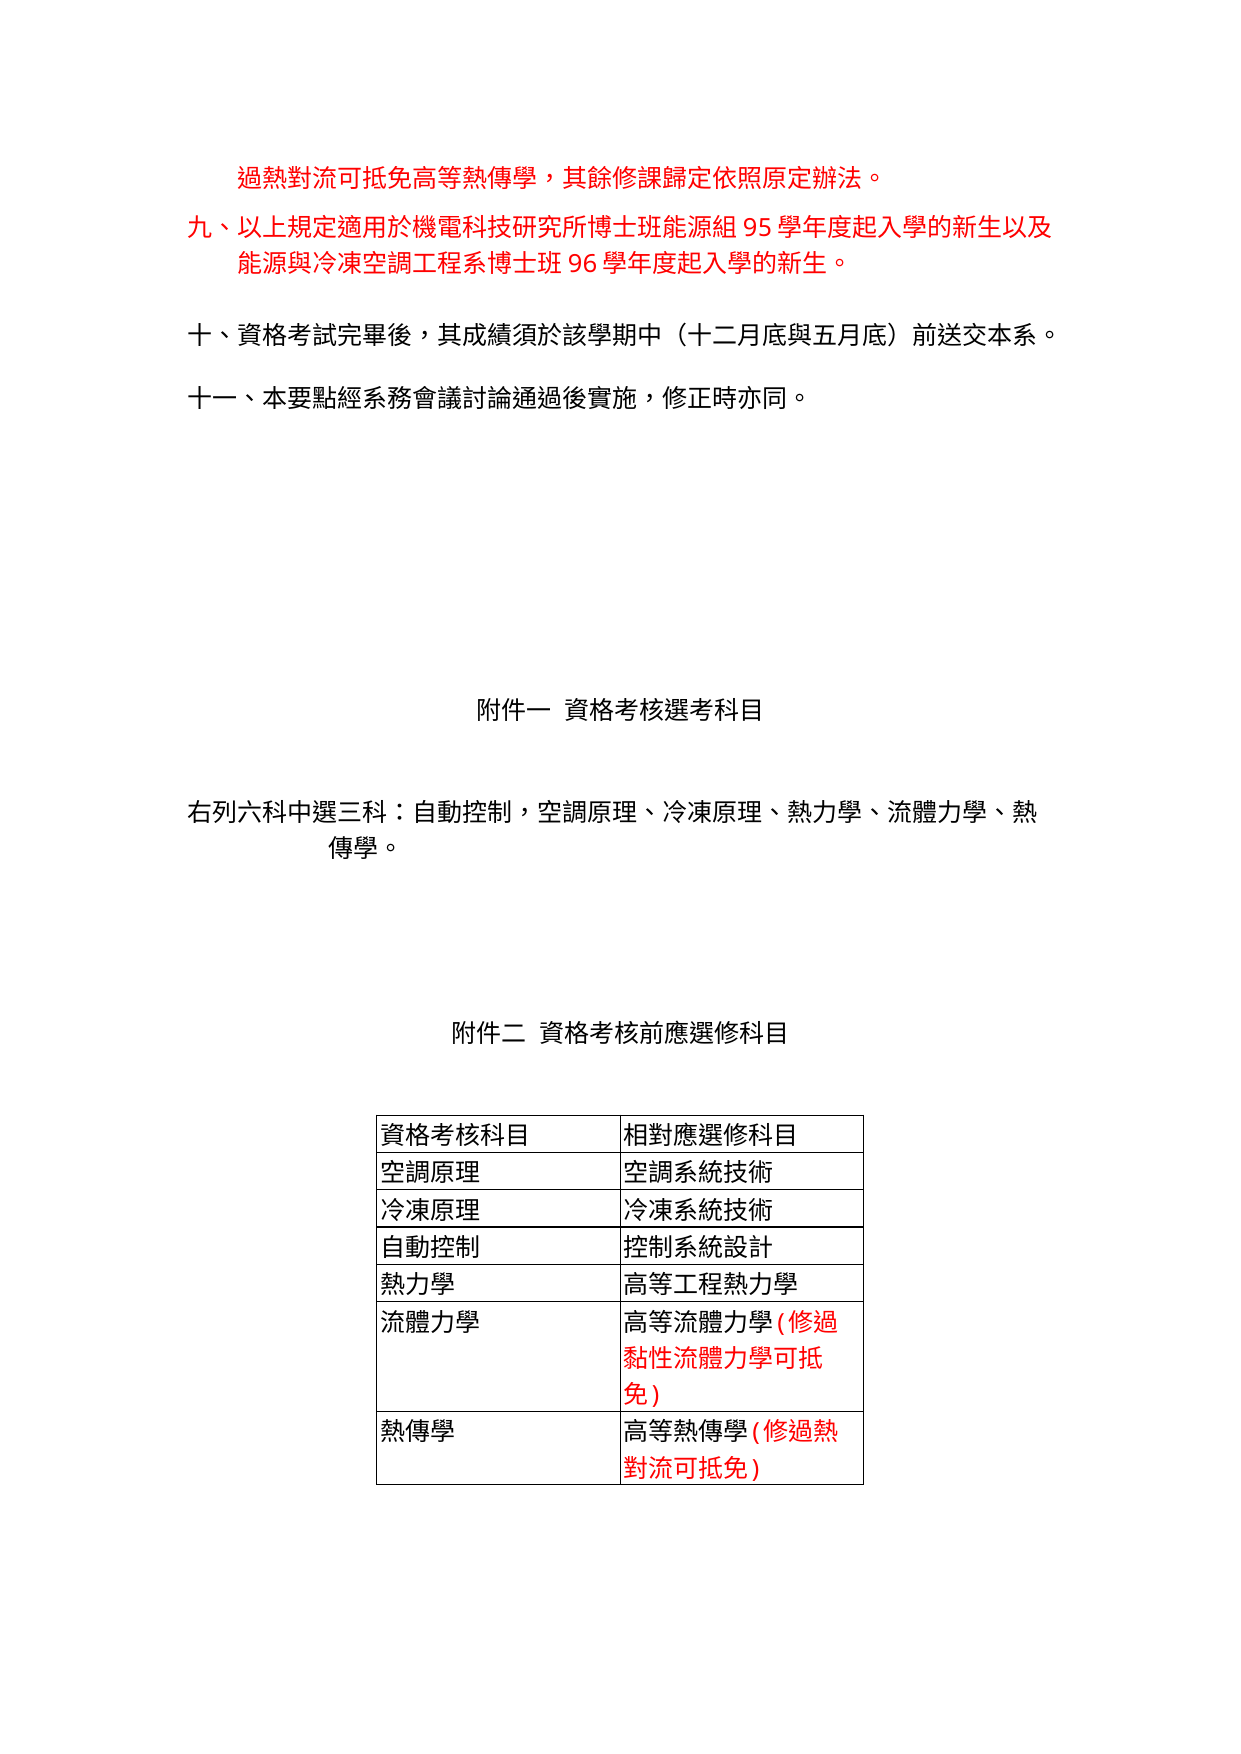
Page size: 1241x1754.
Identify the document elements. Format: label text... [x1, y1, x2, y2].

table_cell 冷凍系統技術 [621, 1190, 863, 1226]
table_cell 熱傳學 [377, 1412, 620, 1484]
text 附件二 資格考核前應選修科目 [187, 989, 1053, 1052]
text 十一、本要點經系務會議討論通過後實施，修正時亦同。 [187, 354, 1053, 417]
table_cell 高等工程熱力學 [621, 1265, 863, 1301]
table_header 相對應選修科目 [621, 1116, 863, 1152]
table_cell 冷凍原理 [377, 1190, 620, 1226]
table_cell 高等熱傳學(修過熱對流可抵免) [621, 1412, 863, 1484]
table_cell 空調系統技術 [621, 1153, 863, 1189]
text 右列六科中選三科：自動控制，空調原理、冷凍原理、熱力學、流體力學、熱傳學。 [187, 792, 1053, 864]
table_cell 流體力學 [377, 1302, 620, 1411]
table_cell 控制系統設計 [621, 1228, 863, 1264]
text 九、以上規定適用於機電科技研究所博士班能源組95學年度起入學的新生以及能源與冷凍空調工程系博士班96學年度起入學的新生。 [187, 207, 1053, 279]
table_cell 空調原理 [377, 1153, 620, 1189]
table_cell 自動控制 [377, 1228, 620, 1264]
text 過熱對流可抵免高等熱傳學，其餘修課歸定依照原定辦法。 [187, 158, 1053, 194]
table_header 資格考核科目 [377, 1116, 620, 1152]
text 十、資格考試完畢後，其成績須於該學期中（十二月底與五月底）前送交本系。 [187, 292, 1053, 354]
table_cell 高等流體力學(修過黏性流體力學可抵免) [621, 1302, 863, 1411]
text 附件一 資格考核選考科目 [187, 667, 1053, 729]
table_cell 熱力學 [377, 1265, 620, 1301]
